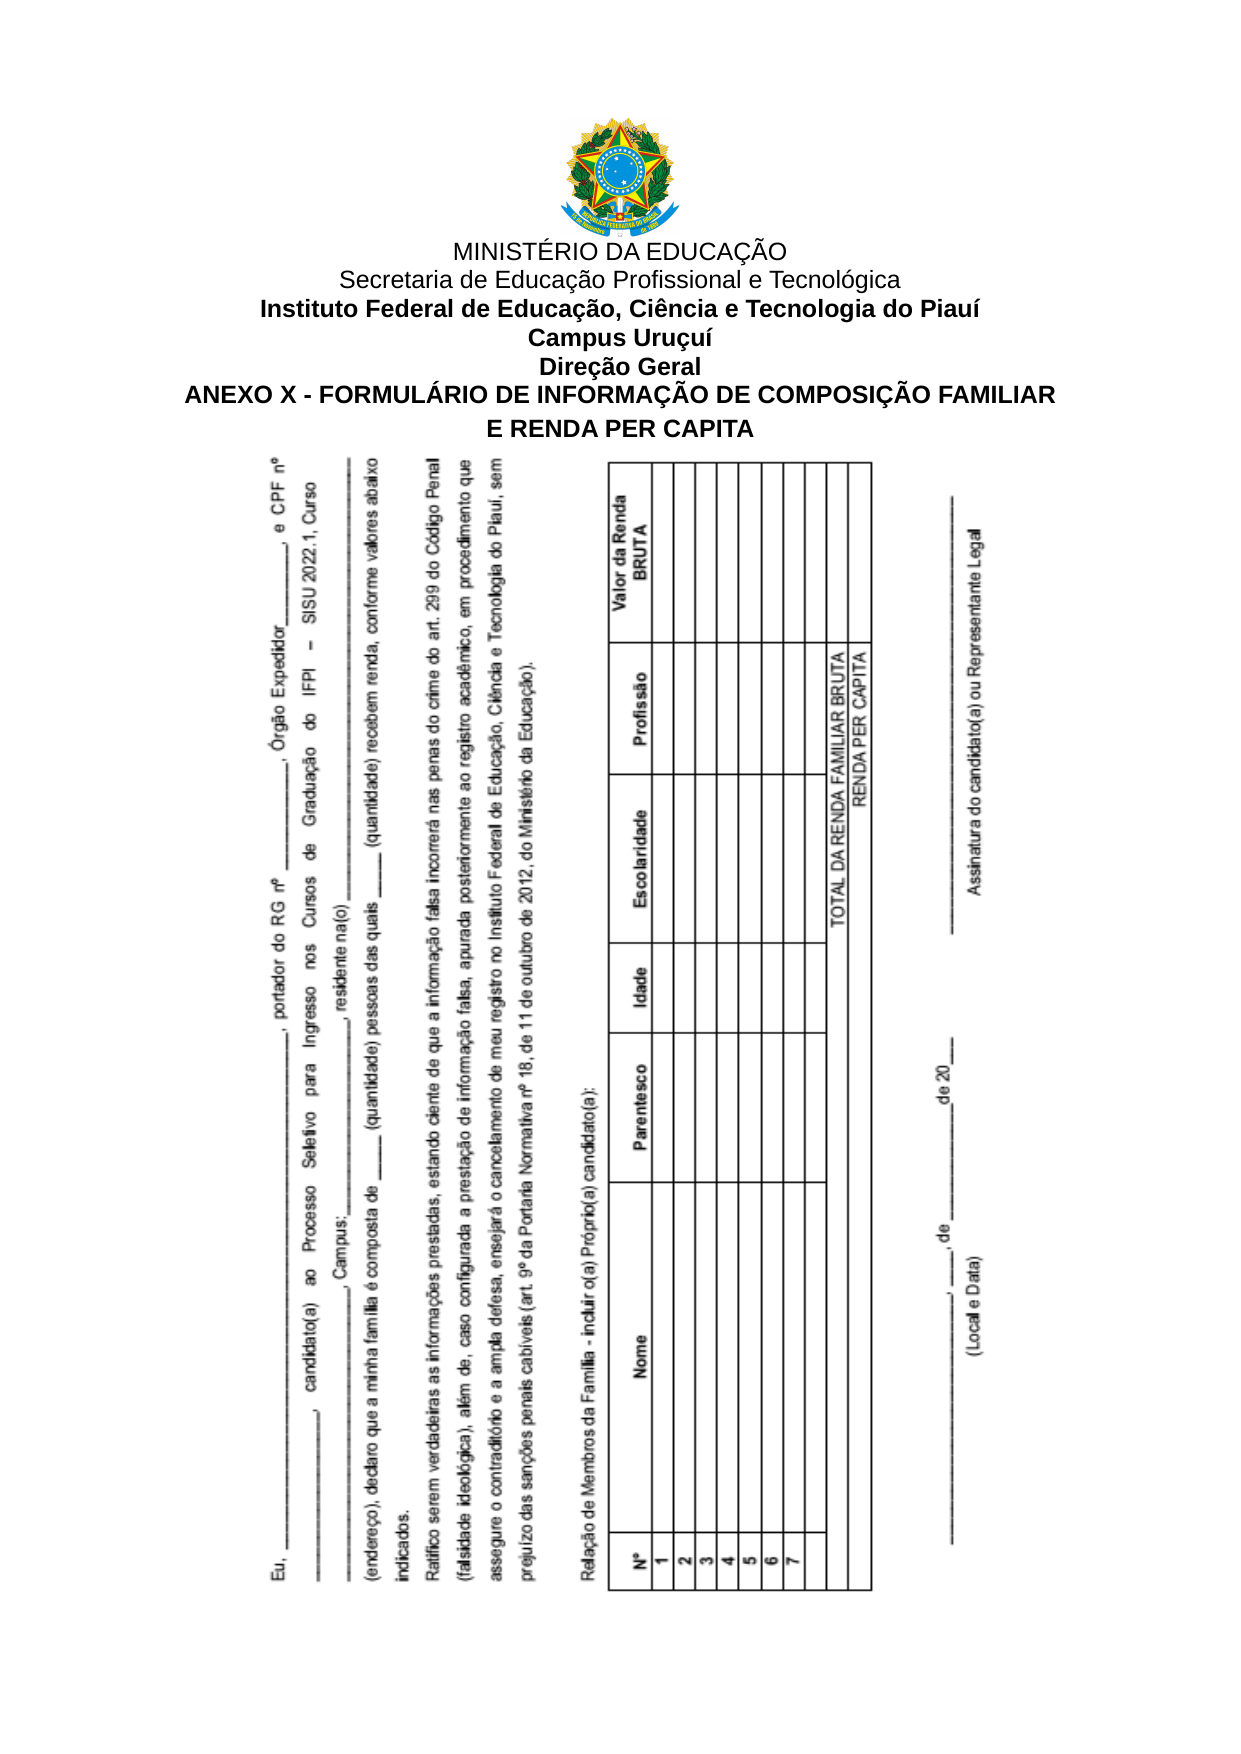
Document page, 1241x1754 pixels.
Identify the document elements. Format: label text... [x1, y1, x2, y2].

text ANEXO X - FORMULÁRIO DE INFORMAÇÃO DE COMPOSIÇÃO FAMILIAR E RENDA PER CAPITA [118, 381, 1122, 442]
